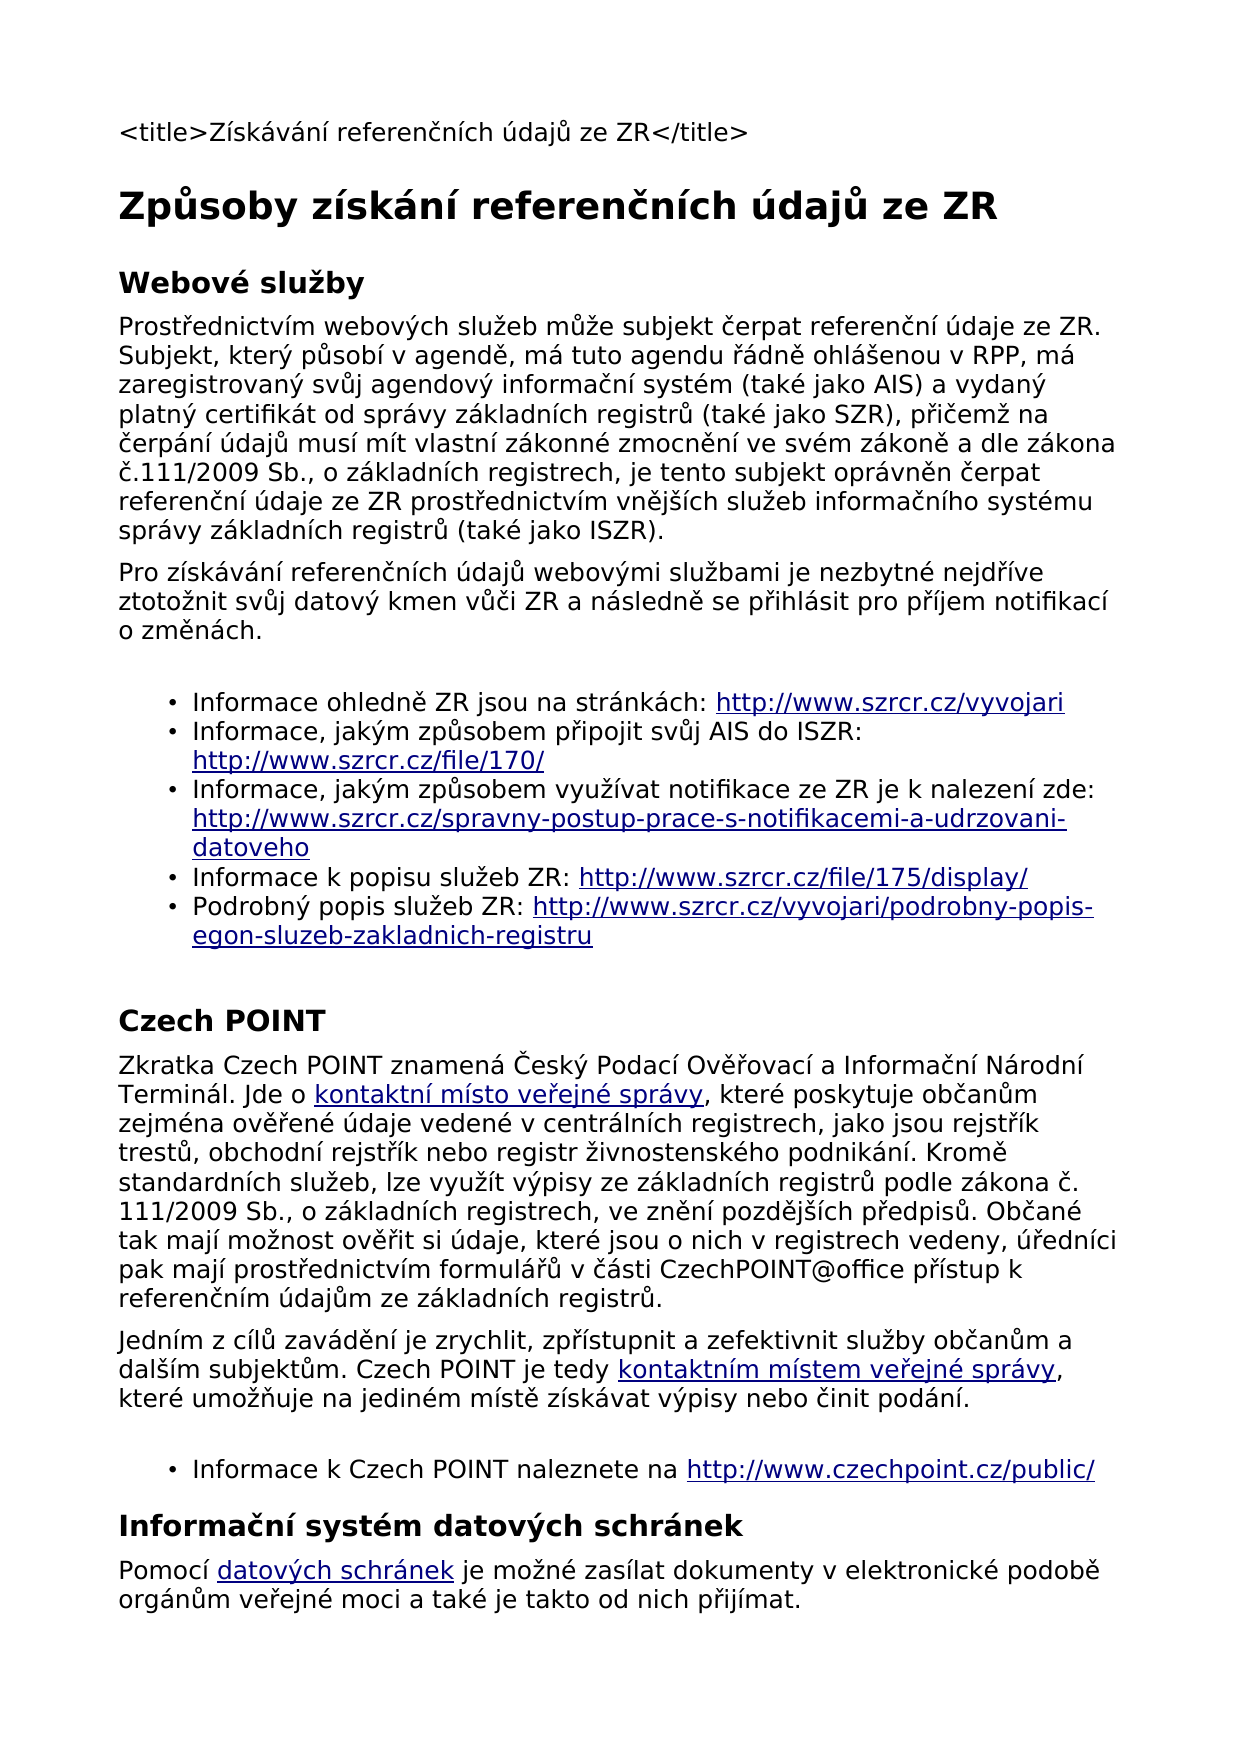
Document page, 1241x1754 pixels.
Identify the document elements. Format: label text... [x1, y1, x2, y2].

subtitle Czech POINT [118, 1005, 1122, 1039]
text Prostřednictvím webových služeb může subjekt čerpat referenční údaje ze ZR. Subjekt, který působí v agendě, má tuto agendu řádně ohlášenou v RPP, má zaregistrovaný svůj agendový informační systém (také jako AIS) a vydaný platný certifikát od správy základních registrů (také jako SZR), přičemž na čerpání údajů musí mít vlastní zákonné zmocnění ve svém zákoně a dle zákona č.111/2009 Sb., o základních registrech, je tento subjekt oprávněn čerpat referenční údaje ze ZR prostřednictvím vnějších služeb informačního systému správy základních registrů (také jako ISZR). [118, 312, 1122, 546]
list Informace k Czech POINT naleznete na http://www.czechpoint.cz/public/ [177, 1456, 1122, 1485]
list Informace ohledně ZR jsou na stránkách: http://www.szrcr.cz/vyvojari [177, 688, 1122, 717]
subtitle Způsoby získání referenčních údajů ze ZR [118, 185, 1122, 228]
text Pomocí datových schránek je možné zasílat dokumenty v elektronické podobě orgánům veřejné moci a také je takto od nich přijímat. [118, 1556, 1122, 1614]
subtitle Informační systém datových schránek [118, 1510, 1122, 1544]
text <title>Získávání referenčních údajů ze ZR</title> [118, 118, 1122, 147]
text Jedním z cílů zavádění je zrychlit, zpřístupnit a zefektivnit služby občanům a dalším subjektům. Czech POINT je tedy kontaktním místem veřejné správy, které umožňuje na jediném místě získávat výpisy nebo činit podání. [118, 1326, 1122, 1414]
list Podrobný popis služeb ZR: http://www.szrcr.cz/vyvojari/podrobny-popis-egon-sluzeb-zakladnich-registru [177, 892, 1122, 950]
text Zkratka Czech POINT znamená Český Podací Ověřovací a Informační Národní Terminál. Jde o kontaktní místo veřejné správy, které poskytuje občanům zejména ověřené údaje vedené v centrálních registrech, jako jsou rejstřík trestů, obchodní rejstřík nebo registr živnostenského podnikání. Kromě standardních služeb, lze využít výpisy ze základních registrů podle zákona č. 111/2009 Sb., o základních registrech, ve znění pozdějších předpisů. Občané tak mají možnost ověřit si údaje, které jsou o nich v registrech vedeny, úředníci pak mají prostřednictvím formulářů v části CzechPOINT@office přístup k referenčním údajům ze základních registrů. [118, 1051, 1122, 1314]
list Informace, jakým způsobem připojit svůj AIS do ISZR: http://www.szrcr.cz/file/170/ [177, 717, 1122, 775]
list Informace, jakým způsobem využívat notifikace ze ZR je k nalezení zde: http://www.szrcr.cz/spravny-postup-prace-s-notifikacemi-a-udrzovani-datoveho [177, 775, 1122, 863]
list Informace k popisu služeb ZR: http://www.szrcr.cz/file/175/display/ [177, 863, 1122, 892]
text Pro získávání referenčních údajů webovými službami je nezbytné nejdříve ztotožnit svůj datový kmen vůči ZR a následně se přihlásit pro příjem notifikací o změnách. [118, 558, 1122, 646]
subtitle Webové služby [118, 266, 1122, 300]
